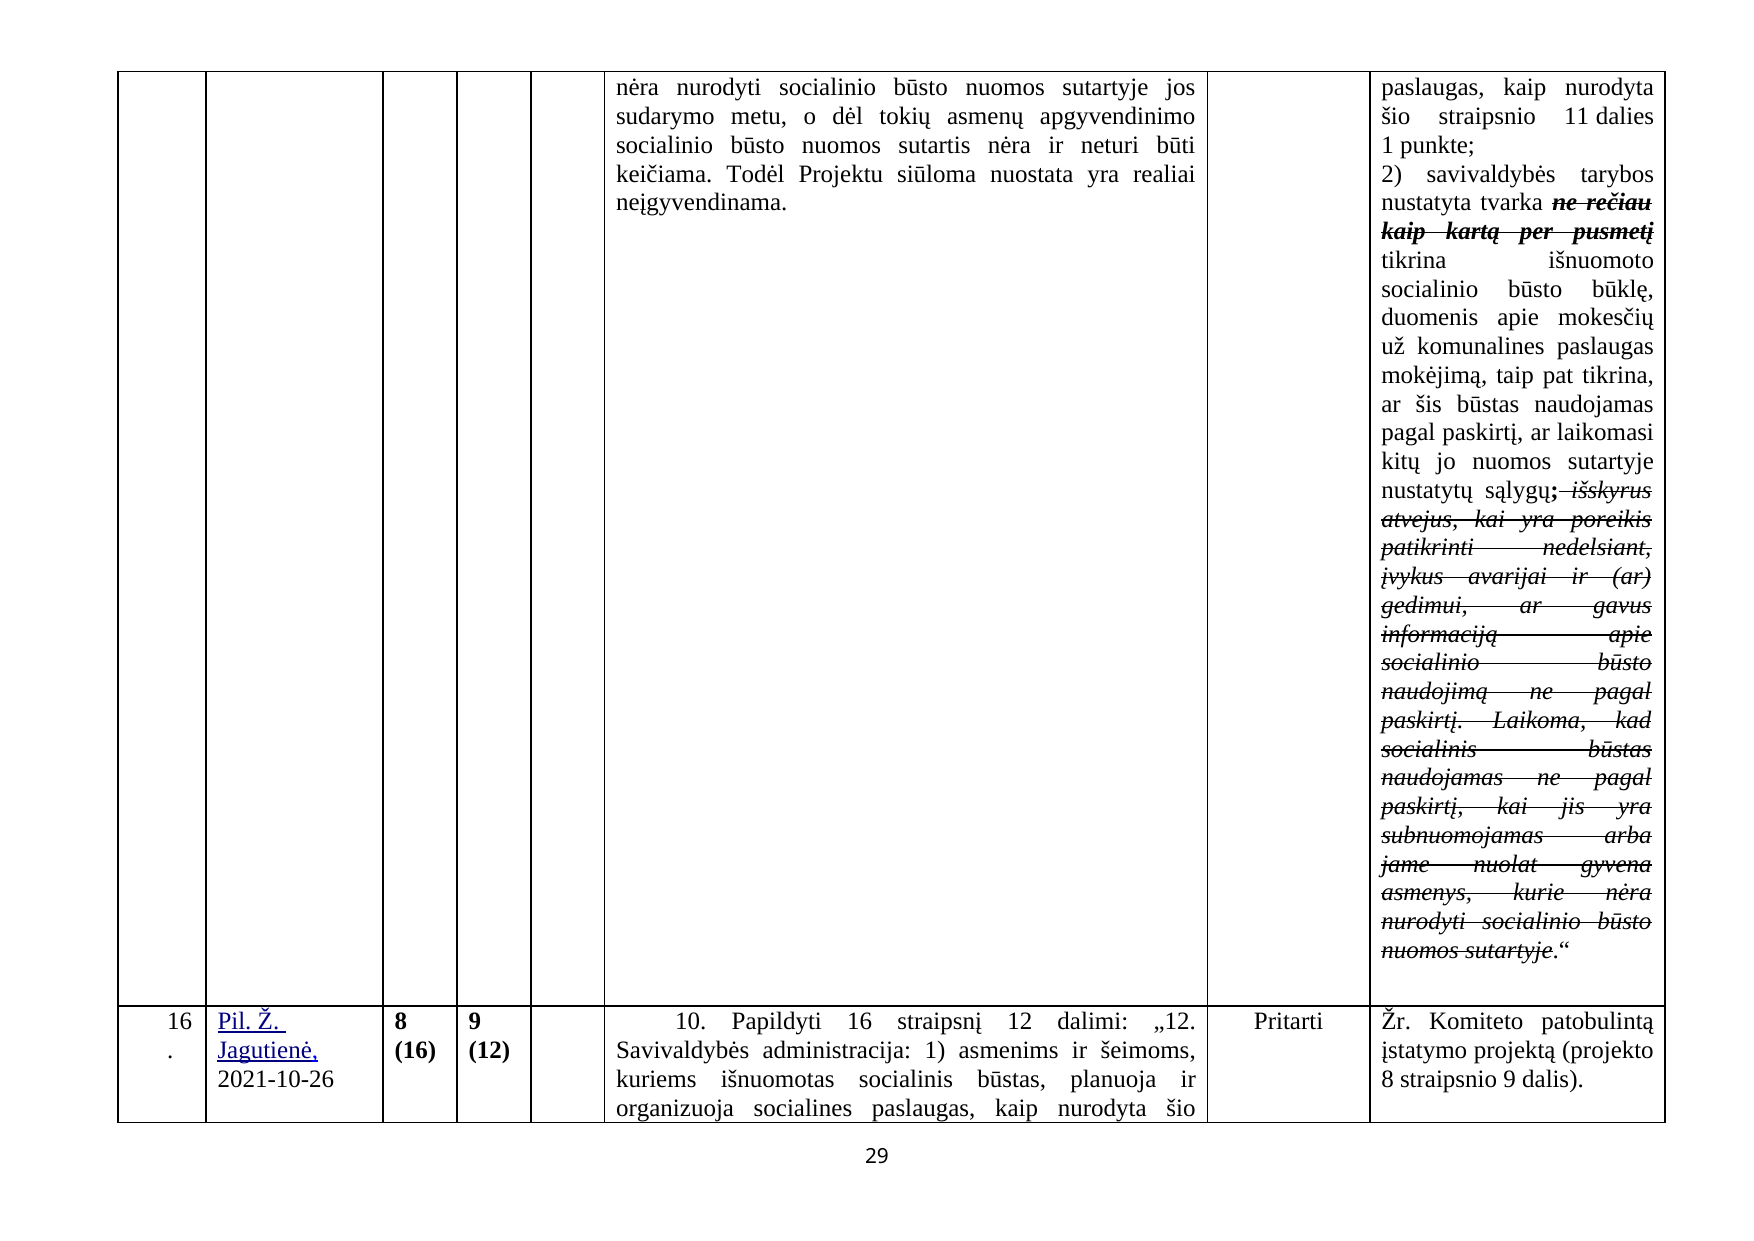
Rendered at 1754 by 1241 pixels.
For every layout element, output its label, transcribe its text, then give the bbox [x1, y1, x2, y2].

table_cell [1208, 72, 1369, 1005]
table_cell paslaugas, kaip nurodyta šio straipsnio 11 dalies 1 punkte; 2) savivaldybės tarybos nustatyta tvarka ne rečiau kaip kartą per pusmetį tikrina išnuomoto socialinio būsto būklę, duomenis apie mokesčių už komunalines paslaugas mokėjimą, taip pat tikrina, ar šis būstas naudojamas pagal paskirtį, ar laikomasi kitų jo nuomos sutartyje nustatytų sąlygų; išskyrus atvejus, kai yra poreikis patikrinti nedelsiant, įvykus avarijai ir (ar) gedimui, ar gavus informaciją apie socialinio būsto naudojimą ne pagal paskirtį. Laikoma, kad socialinis būstas naudojamas ne pagal paskirtį, kai jis yra subnuomojamas arba jame nuolat gyvena asmenys, kurie nėra nurodyti socialinio būsto nuomos sutartyje.“ [1371, 72, 1664, 1005]
table_cell [458, 72, 530, 1005]
table_cell 9 (12) [458, 1007, 530, 1121]
table_cell nėra nurodyti socialinio būsto nuomos sutartyje jos sudarymo metu, o dėl tokių asmenų apgyvendinimo socialinio būsto nuomos sutartis nėra ir neturi būti keičiama. Todėl Projektu siūloma nuostata yra realiai neįgyvendinama. [605, 72, 1207, 1005]
table_cell 10. Papildyti 16 straipsnį 12 dalimi: „12. Savivaldybės administracija: 1) asmenims ir šeimoms, kuriems išnuomotas socialinis būstas, planuoja ir organizuoja socialines paslaugas, kaip nurodyta šio [605, 1007, 1207, 1121]
table_cell [119, 72, 205, 1005]
table_cell Žr. Komiteto patobulintą įstatymo projektą (projekto 8 straipsnio 9 dalis). [1371, 1007, 1664, 1121]
table_cell [532, 72, 604, 1005]
table_cell [384, 72, 456, 1005]
table_cell [207, 72, 382, 1005]
table_cell [532, 1007, 604, 1121]
table_cell 8 (16) [384, 1007, 456, 1121]
table_cell [119, 1007, 205, 1121]
table_cell Pil. Ž. Jagutienė, 2021-10-26 [207, 1007, 382, 1121]
table_cell Pritarti [1208, 1007, 1369, 1121]
